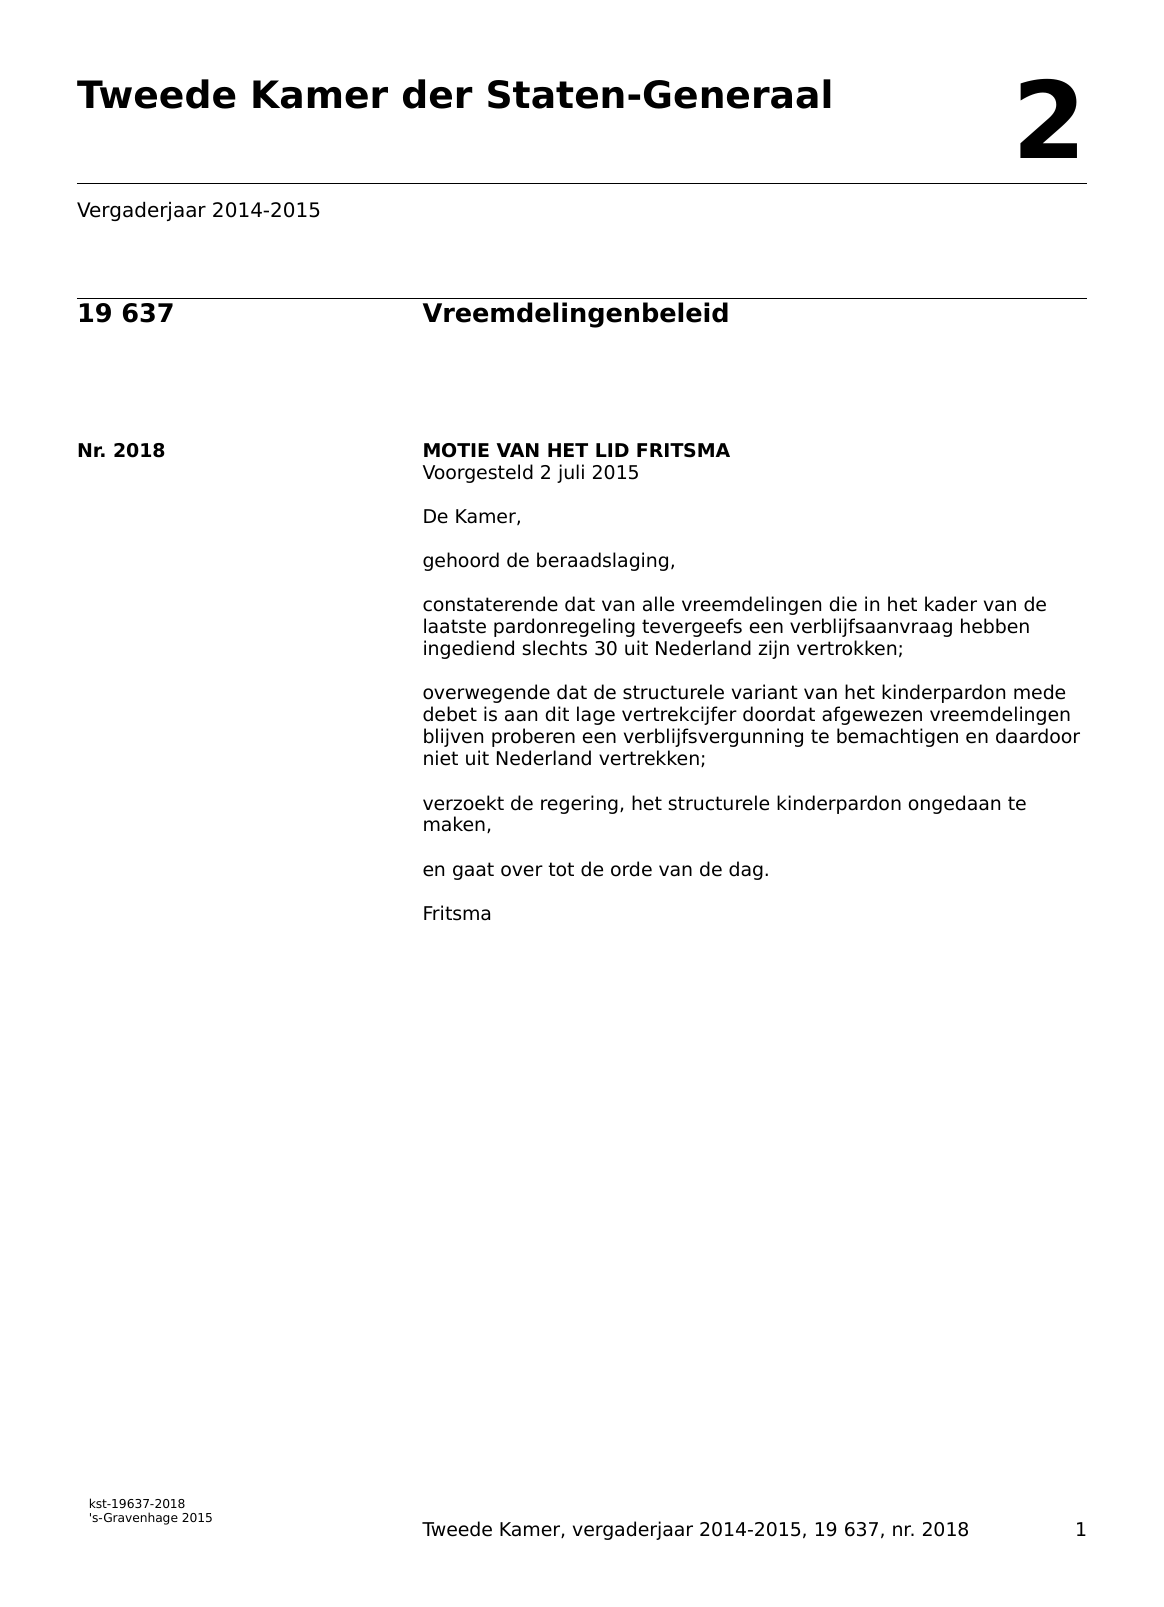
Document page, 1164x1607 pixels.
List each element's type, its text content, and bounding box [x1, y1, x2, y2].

table_header 2 [886, 59, 1087, 183]
text verzoekt de regering, het structurele kinderpardon ongedaan te maken, [422, 792, 1087, 836]
text 's-Gravenhage 2015 [88, 1511, 323, 1525]
table_header Tweede Kamer der Staten-Generaal [77, 59, 886, 183]
subtitle Nr. 2018 MOTIE VAN HET LID FRITSMA [77, 440, 1087, 462]
text De Kamer, [422, 506, 1087, 528]
text en gaat over tot de orde van de dag. [422, 858, 1087, 881]
text constaterende dat van alle vreemdelingen die in het kader van de laatste pardonregeling tevergeefs een verblijfsaanvraag hebben ingediend slechts 30 uit Nederland zijn vertrokken; [422, 594, 1087, 660]
text Voorgesteld 2 juli 2015 [422, 462, 1087, 484]
text kst-19637-2018 [88, 1497, 323, 1511]
text overwegende dat de structurele variant van het kinderpardon mede debet is aan dit lage vertrekcijfer doordat afgewezen vreemdelingen blijven proberen een verblijfsvergunning te bemachtigen en daardoor niet uit Nederland vertrekken; [422, 682, 1087, 770]
subtitle 19 637 Vreemdelingenbeleid [77, 299, 1087, 329]
text Fritsma [422, 903, 1087, 925]
text gehoord de beraadslaging, [422, 550, 1087, 572]
table_cell Vergaderjaar 2014-2015 [77, 184, 1087, 298]
